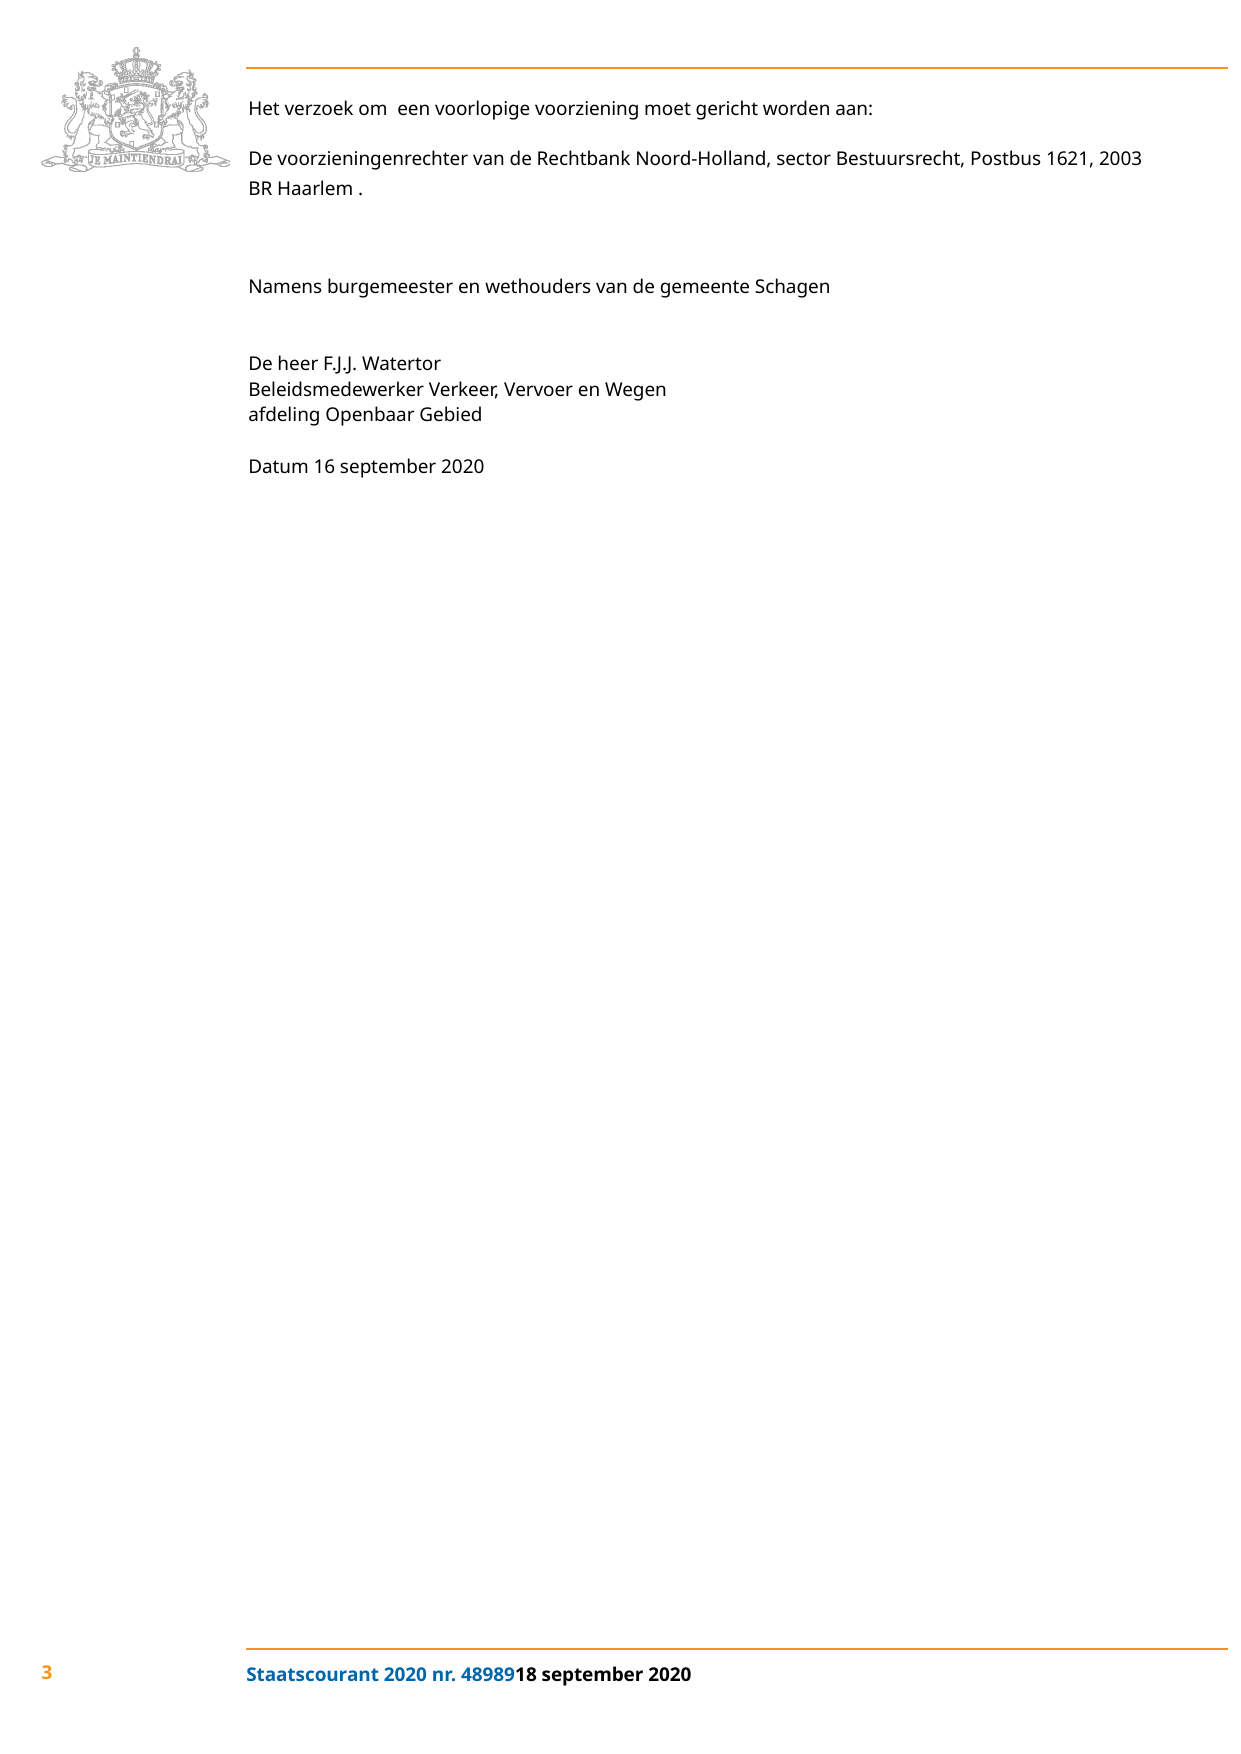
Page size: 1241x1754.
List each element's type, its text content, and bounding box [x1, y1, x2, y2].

text Datum 16 september 2020 [248, 453, 1152, 479]
text De voorzieningenrechter van de Rechtbank Noord-Holland, sector Bestuursrecht, Postbus 1621, 2003 BR Haarlem . [248, 145, 1152, 201]
text Beleidsmedewerker Verkeer, Vervoer en Wegen [248, 376, 1152, 402]
picture [41, 47, 231, 172]
text De heer F.J.J. Watertor [248, 350, 1152, 376]
text Namens burgemeester en wethouders van de gemeente Schagen [248, 273, 1152, 299]
text afdeling Openbaar Gebied [248, 402, 1152, 427]
text Het verzoek om een voorlopige voorziening moet gericht worden aan: [248, 95, 1152, 121]
